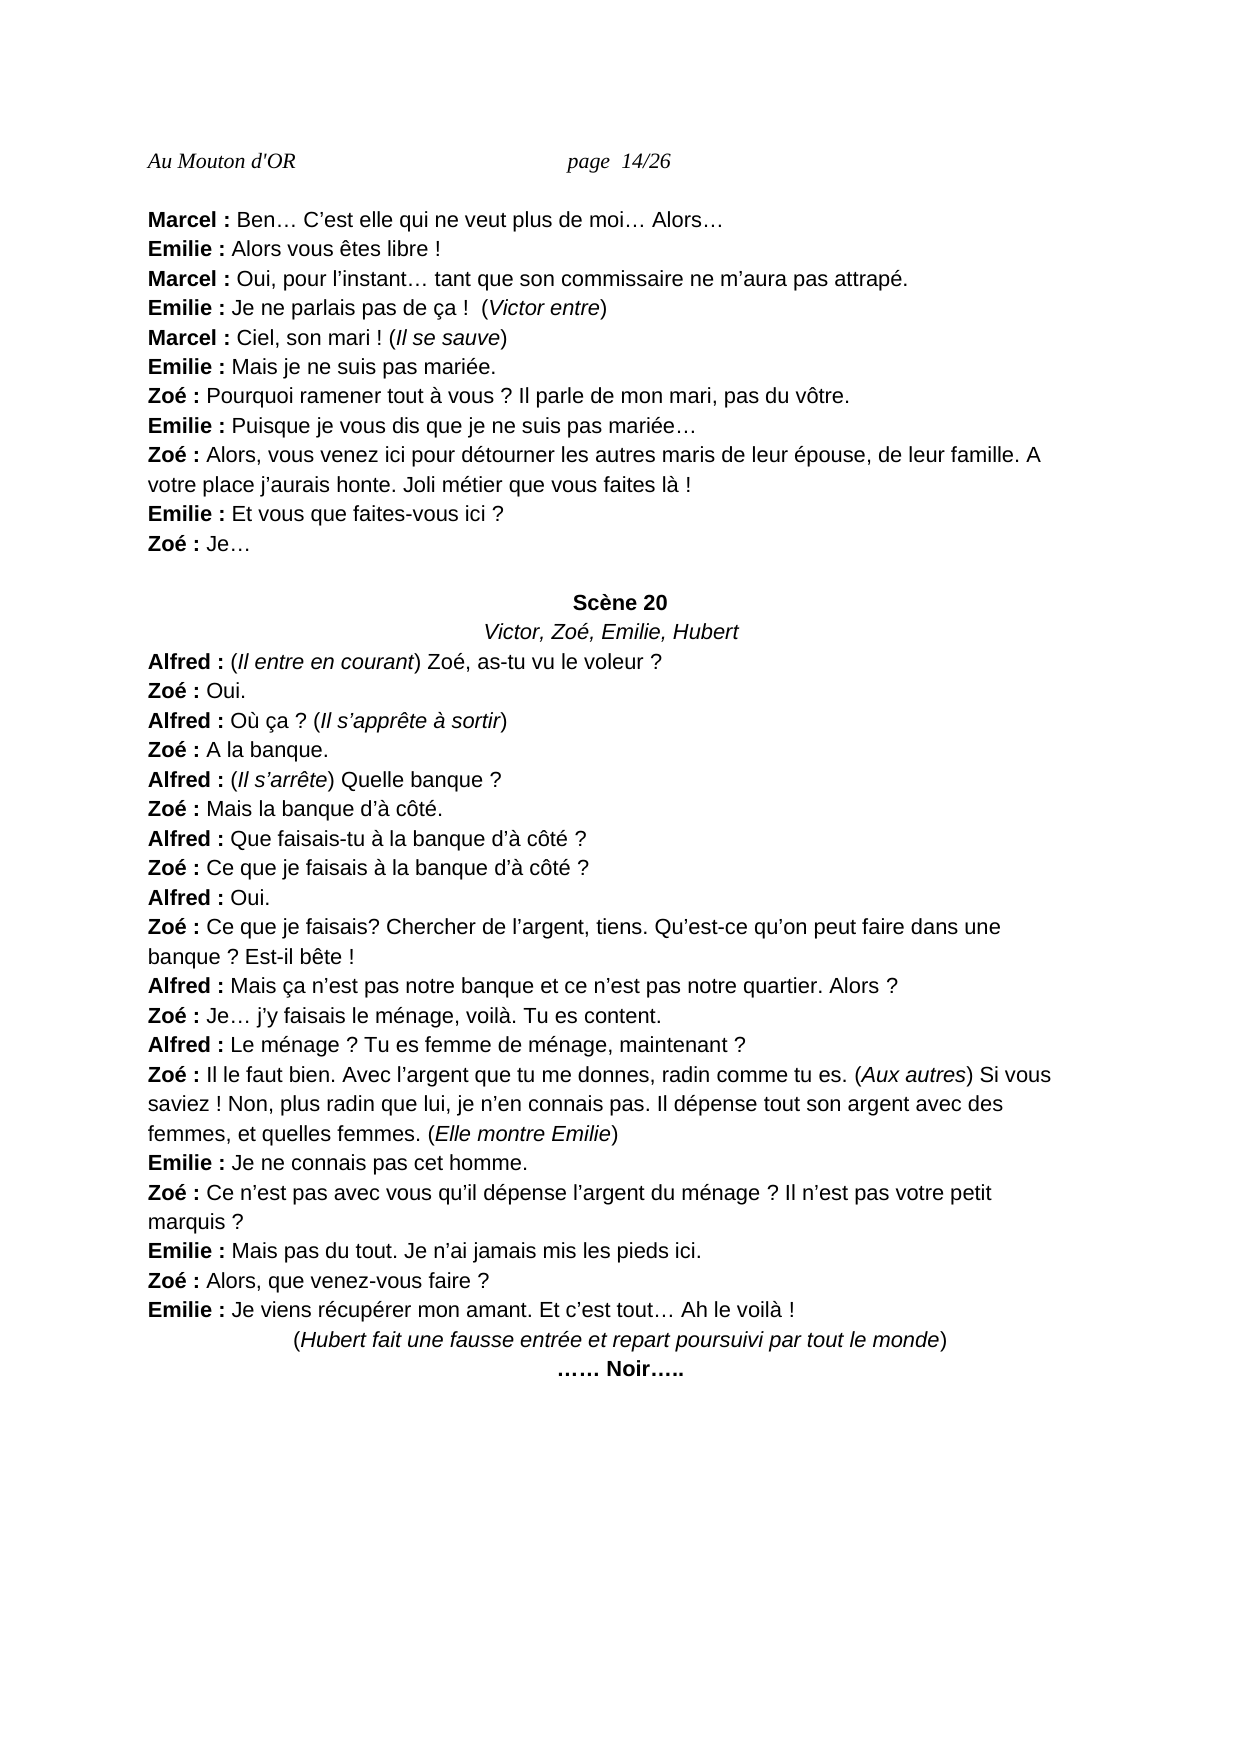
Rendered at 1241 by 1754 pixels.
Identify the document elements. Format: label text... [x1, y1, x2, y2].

text Emilie : Je viens récupérer mon amant. Et c’est tout… Ah le voilà ! [148, 1293, 1093, 1322]
text Emilie : Mais pas du tout. Je n’ai jamais mis les pieds ici. [148, 1234, 1093, 1263]
text Emilie : Je ne parlais pas de ça ! (Victor entre) [148, 291, 1093, 320]
text Marcel : Oui, pour l’instant… tant que son commissaire ne m’aura pas attrapé. [148, 261, 1093, 291]
text Alfred : Où ça ? (Il s’apprête à sortir) [148, 703, 1093, 733]
text …… Noir….. [148, 1352, 1093, 1381]
text Zoé : Ce que je faisais à la banque d’à côté ? [148, 851, 1093, 880]
text Alfred : (Il s’arrête) Quelle banque ? [148, 762, 1093, 792]
text Marcel : Ciel, son mari ! (Il se sauve) [148, 320, 1093, 350]
text Emilie : Alors vous êtes libre ! [148, 232, 1093, 261]
text (Hubert fait une fausse entrée et repart poursuivi par tout le monde) [148, 1322, 1093, 1352]
text Zoé : Mais la banque d’à côté. [148, 792, 1093, 821]
text Zoé : A la banque. [148, 733, 1093, 762]
text Zoé : Ce que je faisais? Chercher de l’argent, tiens. Qu’est-ce qu’on peut faire dans une banque ? Est-il bête ! [148, 910, 1093, 969]
text Zoé : Il le faut bien. Avec l’argent que tu me donnes, radin comme tu es. (Aux autres) Si vous saviez ! Non, plus radin que lui, je n’en connais pas. Il dépense tout son argent avec des femmes, et quelles femmes. (Elle montre Emilie) [148, 1057, 1093, 1146]
text Emilie : Puisque je vous dis que je ne suis pas mariée… [148, 409, 1093, 438]
text Emilie : Je ne connais pas cet homme. [148, 1146, 1093, 1175]
text Zoé : Je… [148, 527, 1093, 556]
text Alfred : Oui. [148, 880, 1093, 910]
text Victor, Zoé, Emilie, Hubert [148, 615, 1093, 644]
text Zoé : Alors, que venez-vous faire ? [148, 1263, 1093, 1293]
text Alfred : Mais ça n’est pas notre banque et ce n’est pas notre quartier. Alors ? [148, 969, 1093, 998]
text Scène 20 [148, 586, 1093, 615]
text Marcel : Ben… C’est elle qui ne veut plus de moi… Alors… [148, 202, 1093, 232]
text Zoé : Je… j’y faisais le ménage, voilà. Tu es content. [148, 998, 1093, 1028]
text Emilie : Et vous que faites-vous ici ? [148, 497, 1093, 527]
text Alfred : (Il entre en courant) Zoé, as-tu vu le voleur ? [148, 644, 1093, 674]
text Zoé : Oui. [148, 674, 1093, 703]
text Zoé : Pourquoi ramener tout à vous ? Il parle de mon mari, pas du vôtre. [148, 379, 1093, 409]
text Zoé : Ce n’est pas avec vous qu’il dépense l’argent du ménage ? Il n’est pas votre petit marquis ? [148, 1175, 1093, 1234]
text Alfred : Que faisais-tu à la banque d’à côté ? [148, 821, 1093, 851]
text Alfred : Le ménage ? Tu es femme de ménage, maintenant ? [148, 1028, 1093, 1057]
text Zoé : Alors, vous venez ici pour détourner les autres maris de leur épouse, de leur famille. A votre place j’aurais honte. Joli métier que vous faites là ! [148, 438, 1093, 497]
text Emilie : Mais je ne suis pas mariée. [148, 350, 1093, 379]
